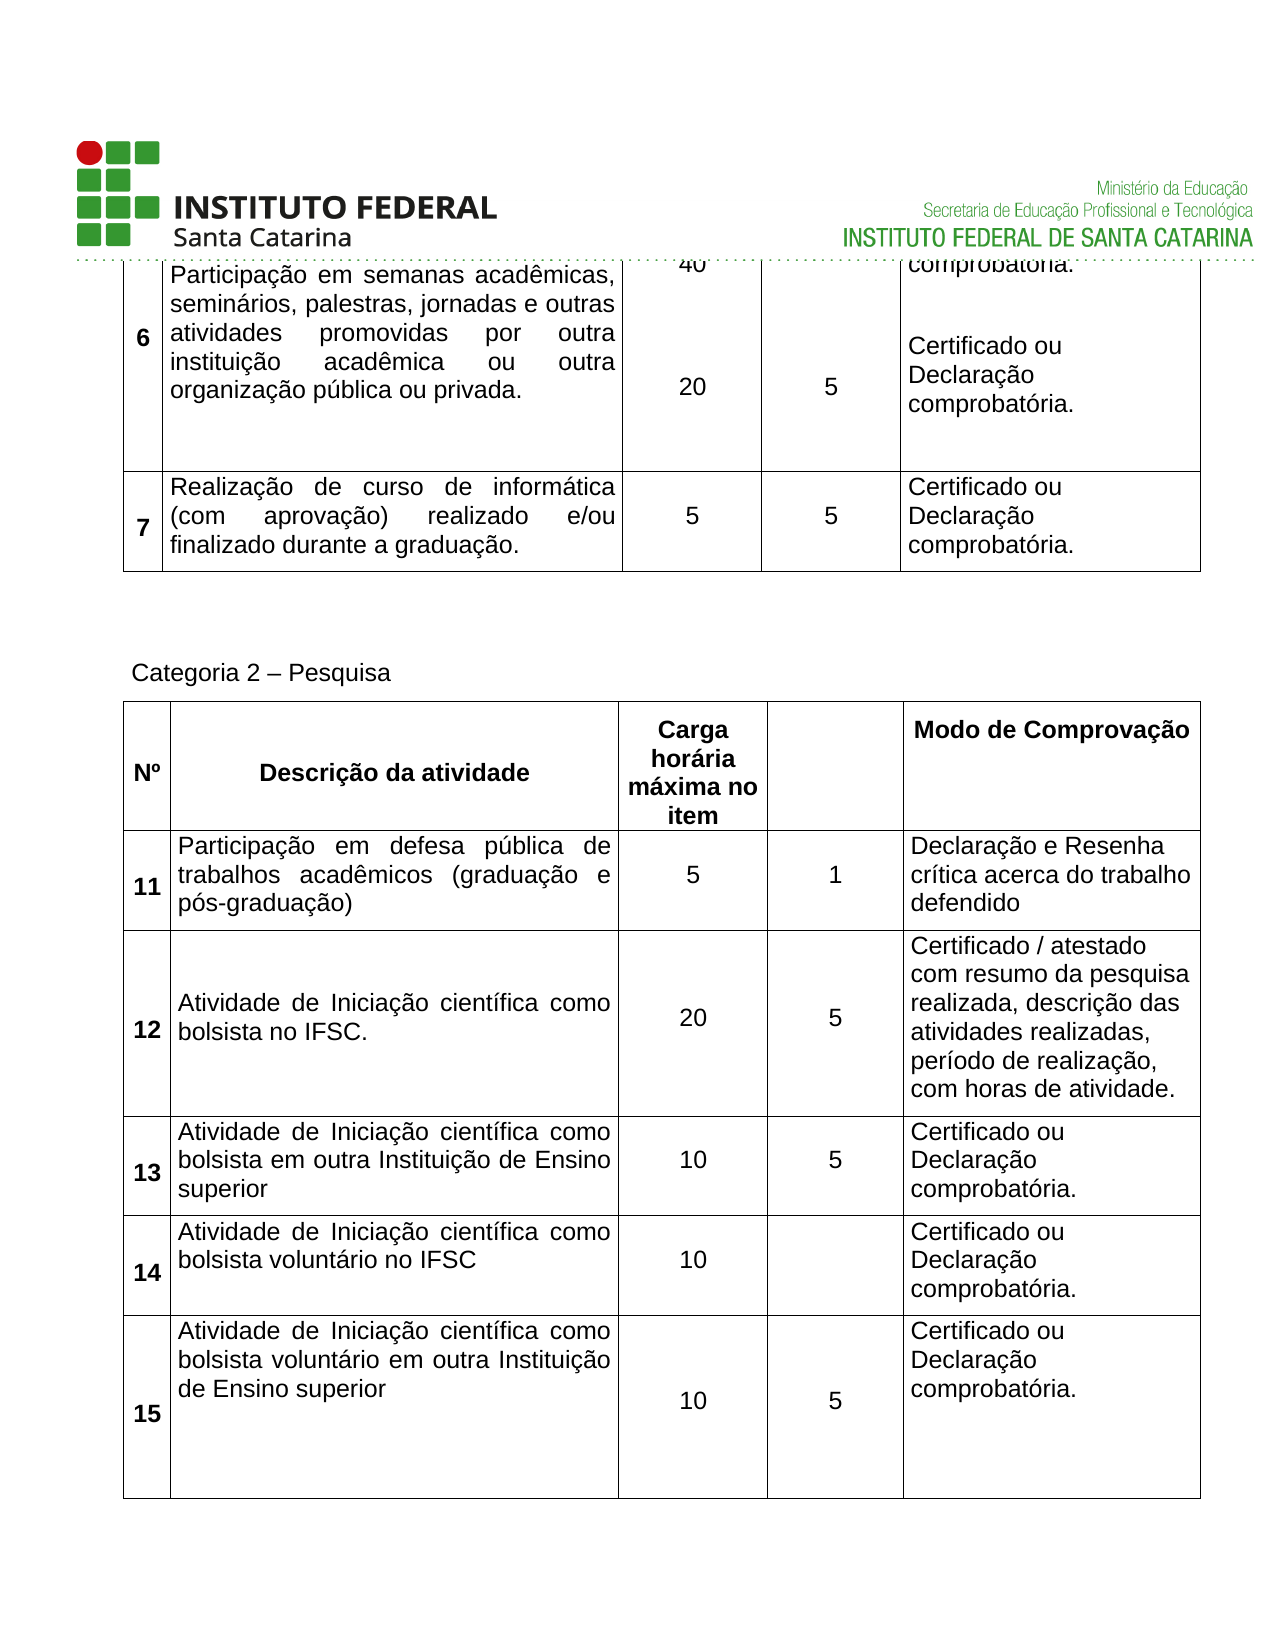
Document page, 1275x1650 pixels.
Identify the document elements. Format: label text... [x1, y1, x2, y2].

table_cell Participação em semanas acadêmicas, seminários, palestras, jornadas e outras atividades promovidas por outra instituição acadêmica ou outra organização pública ou privada. [163, 261, 622, 471]
table_cell Atividade de Iniciação científica como bolsista em outra Instituição de Ensino superior [171, 1117, 618, 1215]
table_cell Certificado ou Declaração comprobatória. [904, 1316, 1200, 1497]
picture [76, 141, 1259, 261]
table_cell Atividade de Iniciação científica como bolsista no IFSC. [171, 931, 618, 1116]
table_cell 5 [623, 472, 761, 571]
table_cell 10 [619, 1316, 767, 1497]
table_cell [768, 1216, 903, 1315]
table_cell 7 [124, 472, 162, 571]
table_cell 15 [124, 1316, 170, 1497]
table_cell Atividade de Iniciação científica como bolsista voluntário no IFSC [171, 1216, 618, 1315]
table_cell 5 [762, 472, 900, 571]
table_cell 6 [124, 261, 162, 471]
table_cell 12 [124, 931, 170, 1116]
table_cell 13 [124, 1117, 170, 1215]
table_header [768, 702, 903, 830]
table_cell Realização de curso de informática (com aprovação) realizado e/ou finalizado durante a graduação. [163, 472, 622, 571]
table_cell Participação em defesa pública de trabalhos acadêmicos (graduação e pós-graduação) [171, 831, 618, 929]
table_cell Atividade de Iniciação científica como bolsista voluntário em outra Instituição de Ensino superior [171, 1316, 618, 1497]
table_header Nº [124, 702, 170, 830]
table_header Descrição da atividade [171, 702, 618, 830]
table_cell Certificado ou Declaração comprobatória. [901, 472, 1200, 571]
table_cell 1 [768, 831, 903, 929]
table_cell 10 [619, 1216, 767, 1315]
table_cell Certificado ou Declaração comprobatória. [904, 1216, 1200, 1315]
table_cell Declaração e Resenha crítica acerca do trabalho defendido [904, 831, 1200, 929]
table_cell 5 [619, 831, 767, 929]
table_cell 5 [762, 261, 900, 471]
table_cell 10 [619, 1117, 767, 1215]
table_header Carga horária máxima no item [619, 702, 767, 830]
table_cell 20 [619, 931, 767, 1116]
table_cell Certificado ou Declaração comprobatória. [904, 1117, 1200, 1215]
table_cell 14 [124, 1216, 170, 1315]
table_cell 5 [768, 1316, 903, 1497]
text Categoria 2 – Pesquisa [131, 658, 1144, 687]
table_cell 5 [768, 1117, 903, 1215]
table_cell 40 20 [623, 261, 761, 471]
table_header Modo de Comprovação [904, 702, 1200, 830]
table_cell Certificado / atestado com resumo da pesquisa realizada, descrição das atividades realizadas, período de realização, com horas de atividade. [904, 931, 1200, 1116]
table_cell Certificado ou Declaração comprobatória. Certificado ou Declaração comprobatória. [901, 261, 1200, 471]
table_cell 5 [768, 931, 903, 1116]
table_cell 11 [124, 831, 170, 929]
